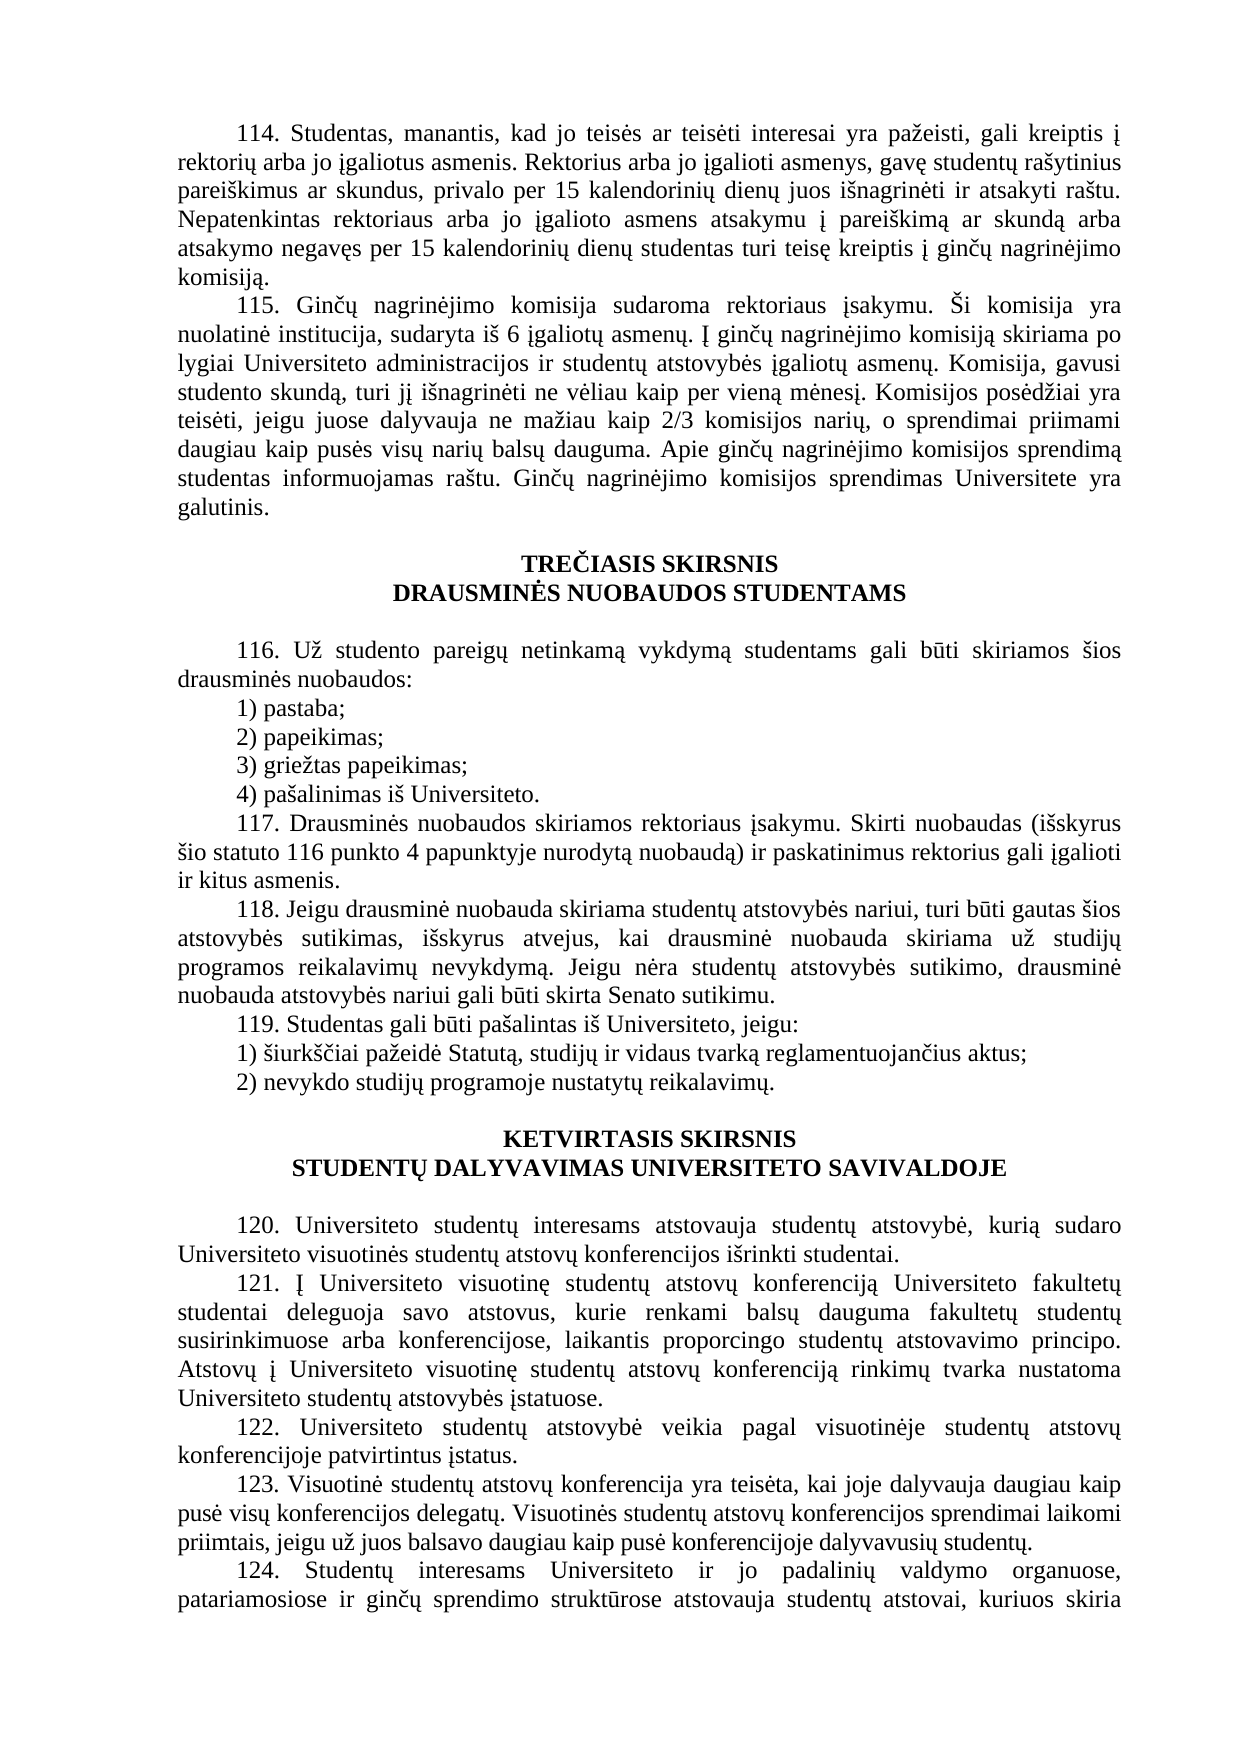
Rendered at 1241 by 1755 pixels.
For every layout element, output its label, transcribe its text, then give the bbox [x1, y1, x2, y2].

text 124. Studentų interesams Universiteto ir jo padalinių valdymo organuose, patariamosiose ir ginčų sprendimo struktūrose atstovauja studentų atstovai, kuriuos skiria [177, 1556, 1122, 1613]
text Drausminės nuobaudos studentams [177, 578, 1122, 607]
text 114. Studentas, manantis, kad jo teisės ar teisėti interesai yra pažeisti, gali kreiptis į rektorių arba jo įgaliotus asmenis. Rektorius arba jo įgalioti asmenys, gavę studentų rašytinius pareiškimus ar skundus, privalo per 15 kalendorinių dienų juos išnagrinėti ir atsakyti raštu. Nepatenkintas rektoriaus arba jo įgalioto asmens atsakymu į pareiškimą ar skundą arba atsakymo negavęs per 15 kalendorinių dienų studentas turi teisę kreiptis į ginčų nagrinėjimo komisiją. [177, 118, 1122, 291]
text 123. Visuotinė studentų atstovų konferencija yra teisėta, kai joje dalyvauja daugiau kaip pusė visų konferencijos delegatų. Visuotinės studentų atstovų konferencijos sprendimai laikomi priimtais, jeigu už juos balsavo daugiau kaip pusė konferencijoje dalyvavusių studentų. [177, 1469, 1122, 1556]
text 122. Universiteto studentų atstovybė veikia pagal visuotinėje studentų atstovų konferencijoje patvirtintus įstatus. [177, 1412, 1122, 1469]
text TREČIASIS SKIRSNIS [177, 549, 1122, 578]
text 120. Universiteto studentų interesams atstovauja studentų atstovybė, kurią sudaro Universiteto visuotinės studentų atstovų konferencijos išrinkti studentai. [177, 1211, 1122, 1268]
text Studentų dalyvavimas universiteto savivaldoje [177, 1153, 1122, 1182]
text 117. Drausminės nuobaudos skiriamos rektoriaus įsakymu. Skirti nuobaudas (išskyrus šio statuto 116 punkto 4 papunktyje nurodytą nuobaudą) ir paskatinimus rektorius gali įgalioti ir kitus asmenis. [177, 808, 1122, 894]
text 115. Ginčų nagrinėjimo komisija sudaroma rektoriaus įsakymu. Ši komisija yra nuolatinė institucija, sudaryta iš 6 įgaliotų asmenų. Į ginčų nagrinėjimo komisiją skiriama po lygiai Universiteto administracijos ir studentų atstovybės įgaliotų asmenų. Komisija, gavusi studento skundą, turi jį išnagrinėti ne vėliau kaip per vieną mėnesį. Komisijos posėdžiai yra teisėti, jeigu juose dalyvauja ne mažiau kaip 2/3 komisijos narių, o sprendimai priimami daugiau kaip pusės visų narių balsų dauguma. Apie ginčų nagrinėjimo komisijos sprendimą studentas informuojamas raštu. Ginčų nagrinėjimo komisijos sprendimas Universitete yra galutinis. [177, 291, 1122, 521]
text 3) griežtas papeikimas; [177, 751, 1122, 779]
text KETVIRTASIS SKIRSNIS [177, 1124, 1122, 1153]
text 4) pašalinimas iš Universiteto. [177, 779, 1122, 808]
text 121. Į Universiteto visuotinę studentų atstovų konferenciją Universiteto fakultetų studentai deleguoja savo atstovus, kurie renkami balsų dauguma fakultetų studentų susirinkimuose arba konferencijose, laikantis proporcingo studentų atstovavimo principo. Atstovų į Universiteto visuotinę studentų atstovų konferenciją rinkimų tvarka nustatoma Universiteto studentų atstovybės įstatuose. [177, 1268, 1122, 1412]
text 2) nevykdo studijų programoje nustatytų reikalavimų. [177, 1067, 1122, 1096]
text 116. Už studento pareigų netinkamą vykdymą studentams gali būti skiriamos šios drausminės nuobaudos: [177, 636, 1122, 693]
text 118. Jeigu drausminė nuobauda skiriama studentų atstovybės nariui, turi būti gautas šios atstovybės sutikimas, išskyrus atvejus, kai drausminė nuobauda skiriama už studijų programos reikalavimų nevykdymą. Jeigu nėra studentų atstovybės sutikimo, drausminė nuobauda atstovybės nariui gali būti skirta Senato sutikimu. [177, 894, 1122, 1009]
text 1) pastaba; [177, 693, 1122, 722]
text 119. Studentas gali būti pašalintas iš Universiteto, jeigu: [177, 1009, 1122, 1038]
text 1) šiurkščiai pažeidė Statutą, studijų ir vidaus tvarką reglamentuojančius aktus; [177, 1038, 1122, 1067]
text 2) papeikimas; [177, 722, 1122, 751]
